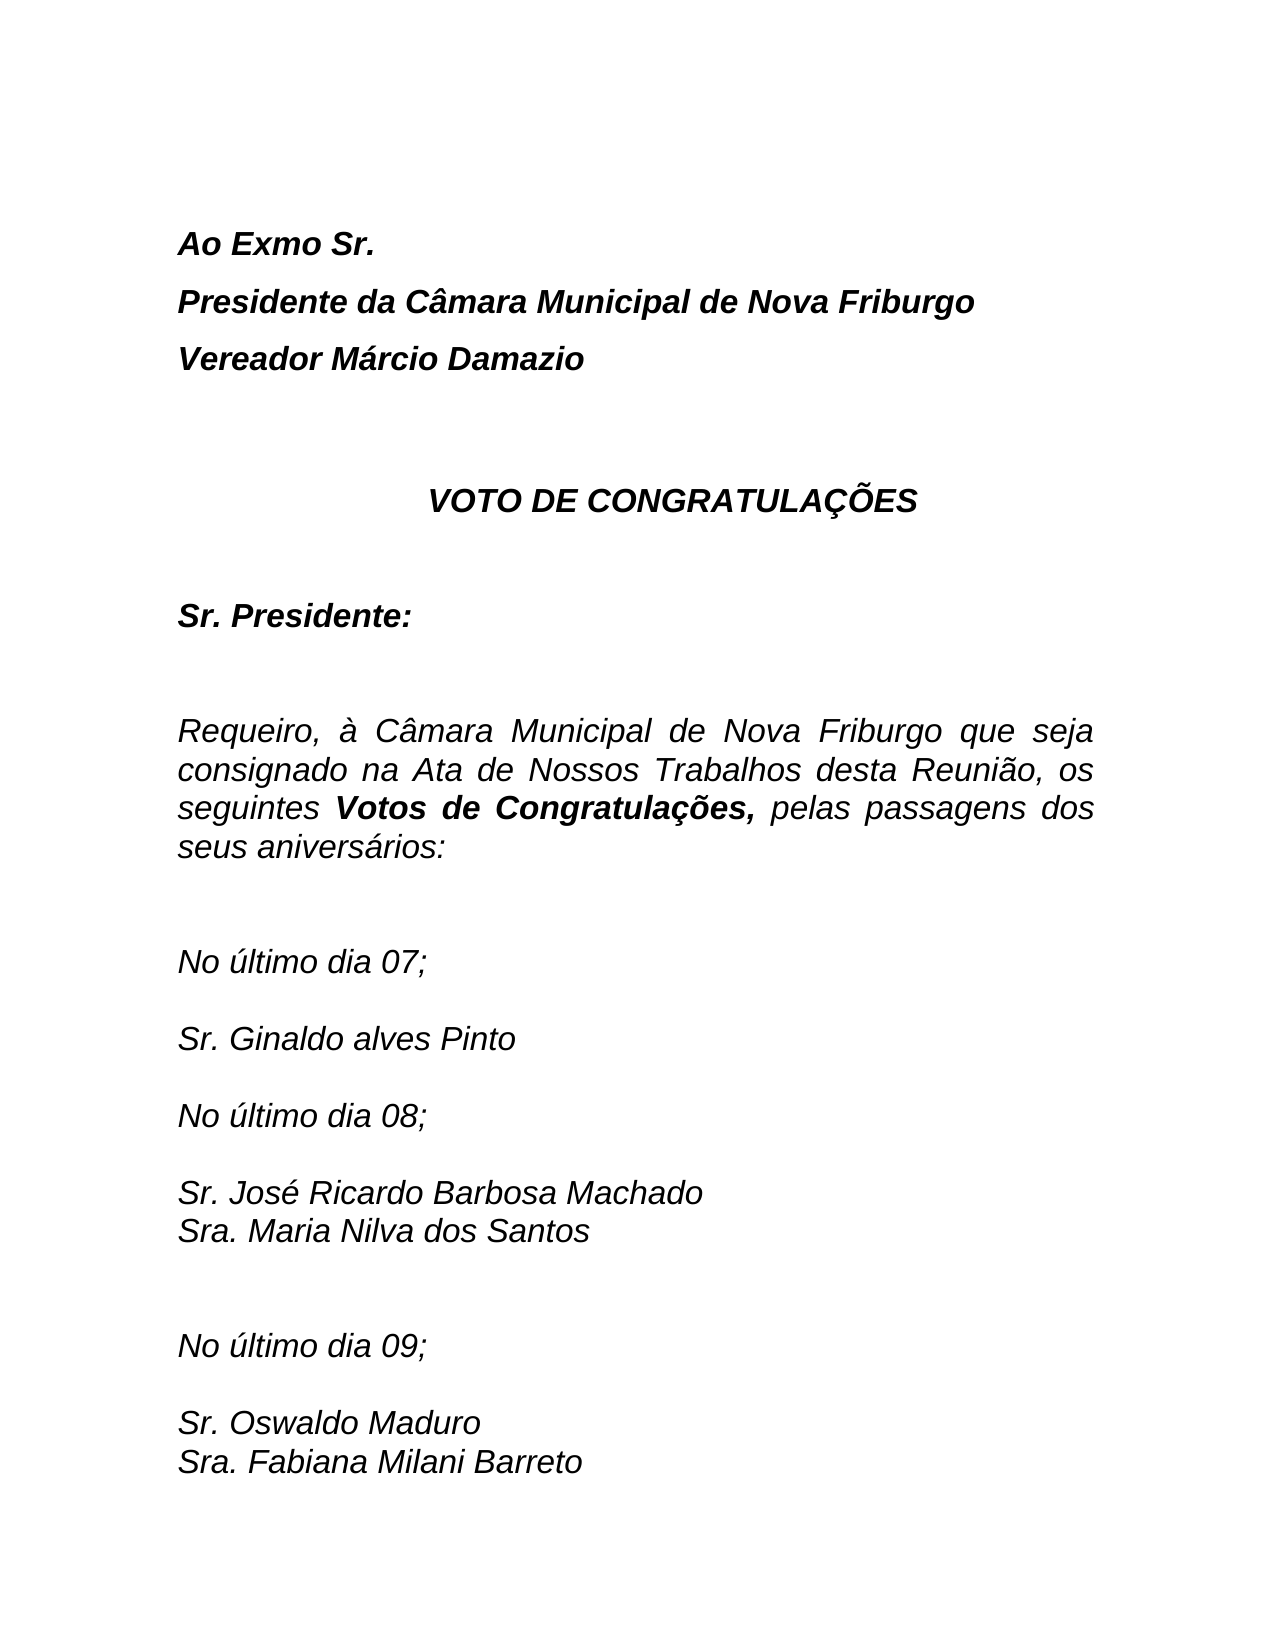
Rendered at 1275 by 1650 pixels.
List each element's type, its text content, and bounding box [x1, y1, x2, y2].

text Presidente da Câmara Municipal de Nova Friburgo [177, 282, 1098, 320]
text Sra. Maria Nilva dos Santos [177, 1211, 1098, 1249]
text Vereador Márcio Damazio [177, 339, 1098, 378]
text No último dia 07; [177, 942, 1098, 981]
text Ao Exmo Sr. [177, 224, 1098, 263]
text Sr. José Ricardo Barbosa Machado [177, 1173, 1098, 1211]
text Sr. Ginaldo alves Pinto [177, 1019, 1098, 1057]
text Sr. Presidente: [177, 596, 1098, 634]
text No último dia 08; [177, 1096, 1098, 1134]
text Requeiro, à Câmara Municipal de Nova Friburgo que seja consignado na Ata de Nossos Trabalhos desta Reunião, os seguintes Votos de Congratulações, pelas passagens dos seus aniversários: [177, 711, 1098, 865]
text No último dia 09; [177, 1326, 1098, 1365]
text Sra. Fabiana Milani Barreto [177, 1442, 1098, 1480]
text Sr. Oswaldo Maduro [177, 1403, 1098, 1442]
subtitle VOTO DE CONGRATULAÇÕES [251, 481, 1098, 519]
